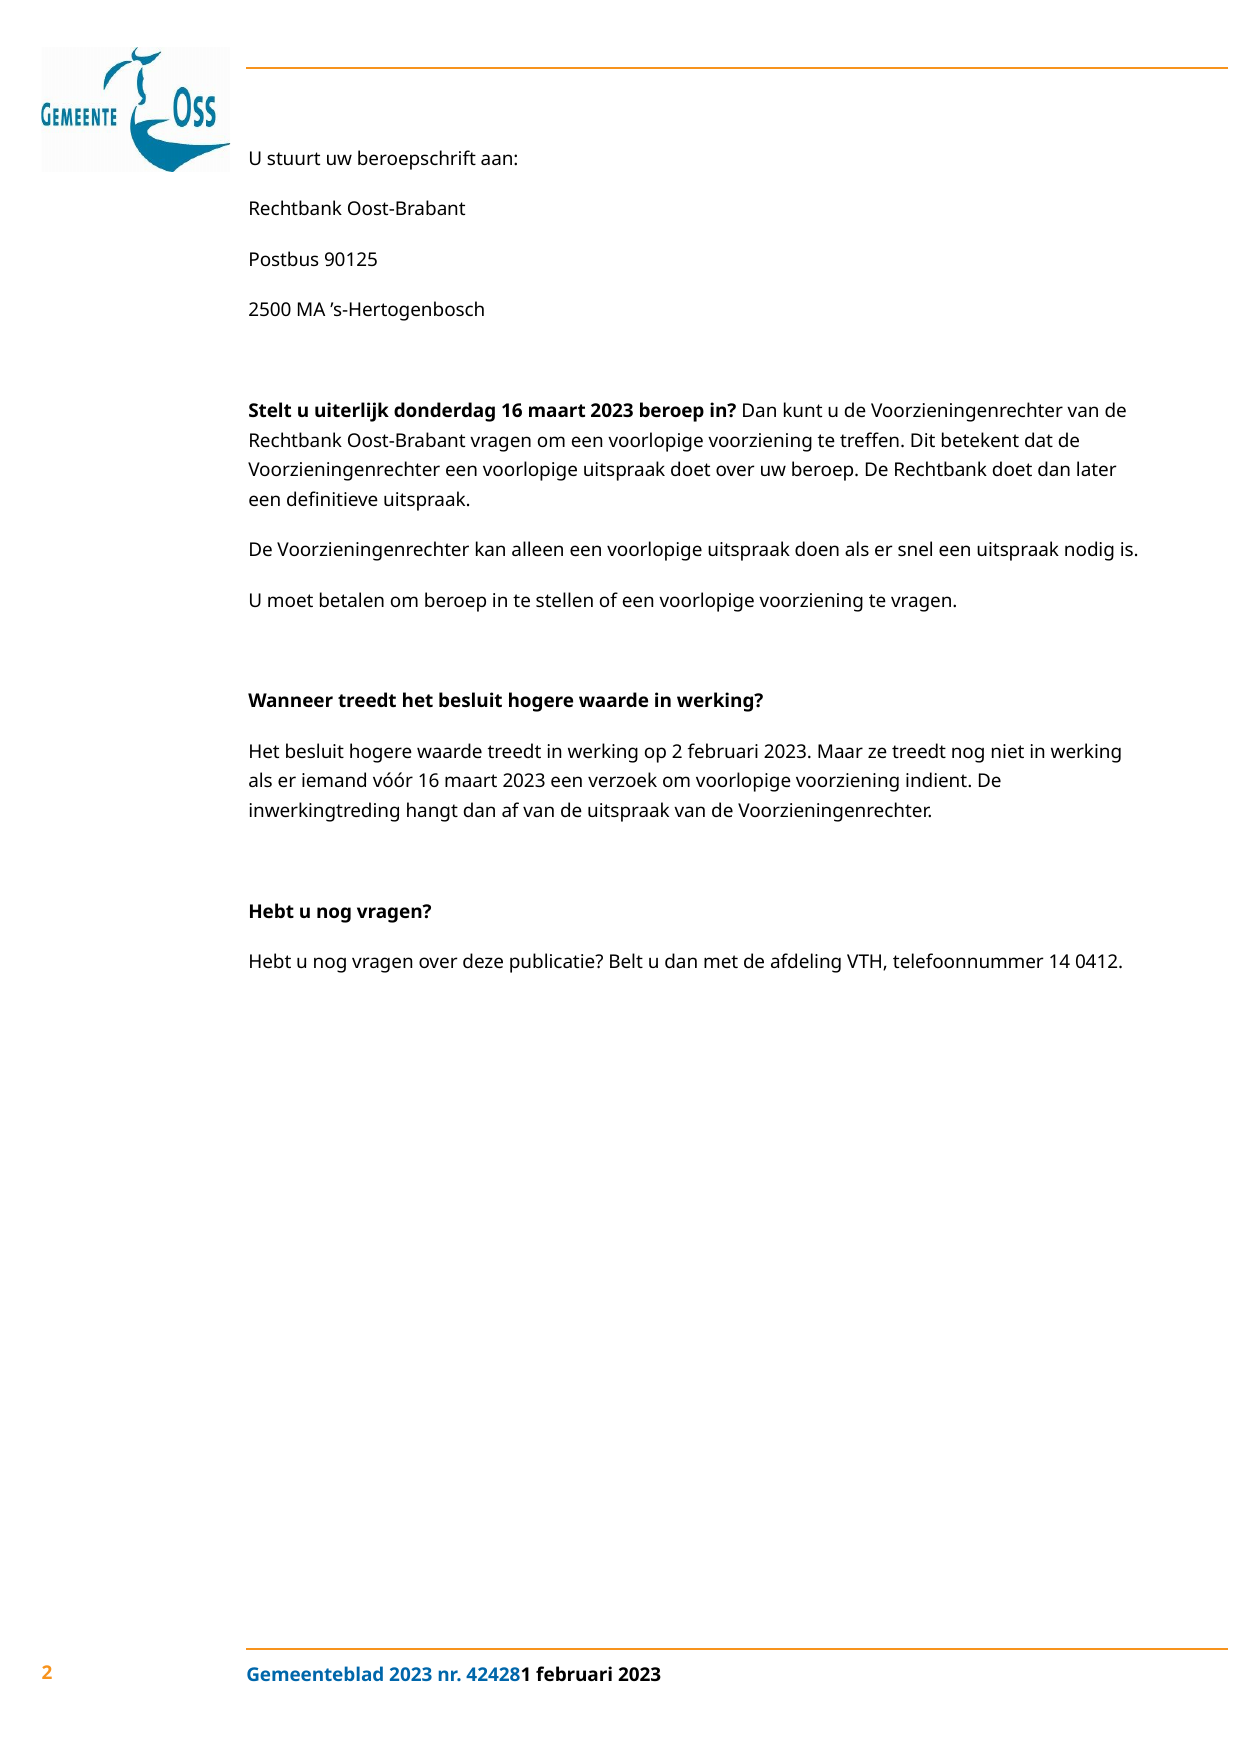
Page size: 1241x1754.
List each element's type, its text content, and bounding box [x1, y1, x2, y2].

text Hebt u nog vragen over deze publicatie? Belt u dan met de afdeling VTH, telefoonnummer 14 0412. [248, 948, 1152, 974]
text Hebt u nog vragen? [248, 898, 1152, 924]
text Wanneer treedt het besluit hogere waarde in werking? [248, 688, 1152, 713]
text U moet betalen om beroep in te stellen of een voorlopige voorziening te vragen. [248, 587, 1152, 613]
text 2500 MA ’s-Hertogenbosch [248, 296, 1152, 322]
text Het besluit hogere waarde treedt in werking op 2 februari 2023. Maar ze treedt nog niet in werking als er iemand vóór 16 maart 2023 een verzoek om voorlopige voorziening indient. De inwerkingtreding hangt dan af van de uitspraak van de Voorzieningenrechter. [248, 738, 1152, 823]
text De Voorzieningenrechter kan alleen een voorlopige uitspraak doen als er snel een uitspraak nodig is. [248, 536, 1152, 562]
picture [41, 47, 231, 172]
text Stelt u uiterlijk donderdag 16 maart 2023 beroep in? Dan kunt u de Voorzieningenrechter van de Rechtbank Oost-Brabant vragen om een voorlopige voorziening te treffen. Dit betekent dat de Voorzieningenrechter een voorlopige uitspraak doet over uw beroep. De Rechtbank doet dan later een definitieve uitspraak. [248, 397, 1152, 512]
text U stuurt uw beroepschrift aan: [248, 145, 1152, 171]
text Postbus 90125 [248, 246, 1152, 272]
text Rechtbank Oost-Brabant [248, 196, 1152, 221]
